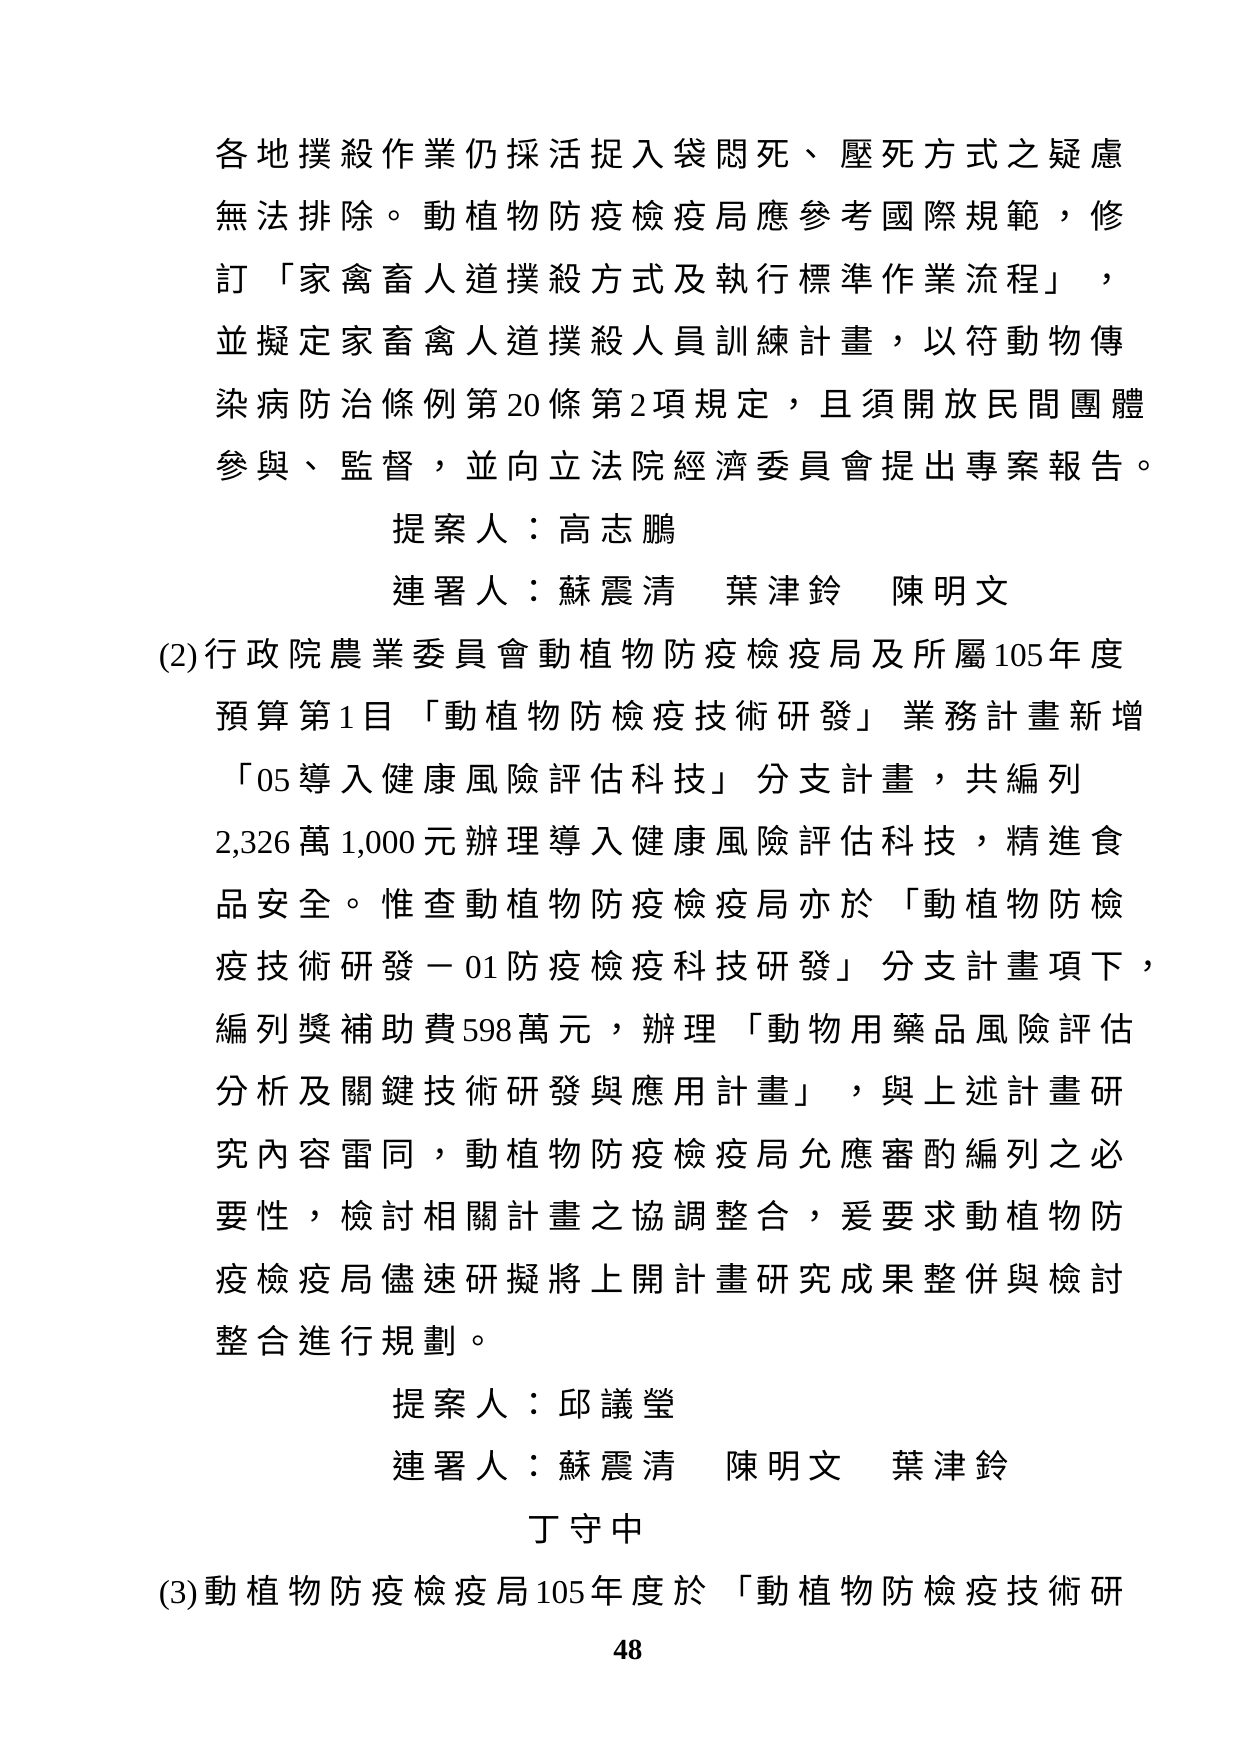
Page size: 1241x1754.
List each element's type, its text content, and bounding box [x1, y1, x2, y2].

text 連署人：蘇震清 陳明文 葉津鈴 丁守中 [384, 1423, 1044, 1548]
text 提案人：邱議瑩 [384, 1360, 1044, 1423]
text 連署人：蘇震清 葉津鈴 陳明文 [384, 548, 1044, 610]
list 動植物防疫檢疫局105年度於「動植物防檢疫技術研發」業務計畫新增「導入健康風險評估科技」分支計畫，編列委辦費911萬2,000元及獎補助費1,414萬9,000元辦理導入健康風險評估科技；惟查導入健康風險評估科技計畫主辦機關為衛生福利部，且動植物防疫檢疫局105年度另編列「動物用藥品風險評估分析及關鍵技術研發與應用計畫」獎補助費598萬元等，104年度亦編列有類似補助計畫，均為研究動物用藥品管理與技術開發、科技政策、相關法規制度，與動物用藥品趨勢之探討計畫辦理內容相似，實應確實審酌編列類似計畫之必要性或予以協調整合，俾使獎補助計畫成果得以有效運用，避免耗擲公帑。 [150, 1548, 1148, 1610]
text 提案人：高志鵬 [384, 485, 1044, 548]
list 行政院農業委員會動植物防疫檢疫局105年度預算「一般行政－業務費」，編列1億0,667萬7,000元。惟查，2015年1月初我國家禽場爆發嚴重禽流感疫情，行政院農業委員會決定只要檢出禽場病毒為H5亞型陽性，不問高低病原，一律全場撲殺。但陳保基主任委員1月19日在立法院經濟委員會備詢時，承認動植物防疫檢疫局所定撲殺方法未能跟上國際腳步，應允修改。且民間團體台灣動物社會研究會公布鴨鵝撲殺現況調查影片，發現許多鴨鵝慘遭活活悶死、夾死、壓死、燒死、絞死，撲殺過程死禽、病禽、活禽堆疊，從牧場到化製、焚化廠間的運輸過程，活著的家禽還在掙扎、流血，反而增加病毒傳播機會。動植物防疫檢疫局於1月30日緊急協調會中，承諾制定二氧化碳人道撲殺流程作業標準、開放民間團體監督、拍攝人道撲殺示範影帶供各縣市人員教育訓練之用、辦理人道撲殺人員訓練、參考國際規範修訂各類動物之人道撲殺方式與標準作業流程。惟從2月至今，國內仍陸續發現禽流感疫情，根據媒體或縣市政府提供之撲殺現場影像，發現並未採取上述帳篷覆蓋注入二氧化碳之方式。部分撲殺現場雖可見二氧化碳鋼瓶，但操作方法是否得當，是否有效致死，令人懷疑。且未踐諾開放民間團體監督，各地撲殺作業仍採活捉入袋悶死、壓死方式之疑慮無法排除。動植物防疫檢疫局應參考國際規範，修訂「家禽畜人道撲殺方式及執行標準作業流程」，並擬定家畜禽人道撲殺人員訓練計畫，以符動物傳染病防治條例第20條第2項規定，且須開放民間團體參與、監督，並向立法院經濟委員會提出專案報告。 [150, 110, 1148, 485]
list 行政院農業委員會動植物防疫檢疫局及所屬105年度預算第1目「動植物防檢疫技術研發」業務計畫新增「05導入健康風險評估科技」分支計畫，共編列2,326萬1,000元辦理導入健康風險評估科技，精進食品安全。惟查動植物防疫檢疫局亦於「動植物防檢疫技術研發－01防疫檢疫科技研發」分支計畫項下，編列獎補助費598萬元，辦理「動物用藥品風險評估分析及關鍵技術研發與應用計畫」，與上述計畫研究內容雷同，動植物防疫檢疫局允應審酌編列之必要性，檢討相關計畫之協調整合，爰要求動植物防疫檢疫局儘速研擬將上開計畫研究成果整併與檢討整合進行規劃。 [150, 610, 1148, 1360]
